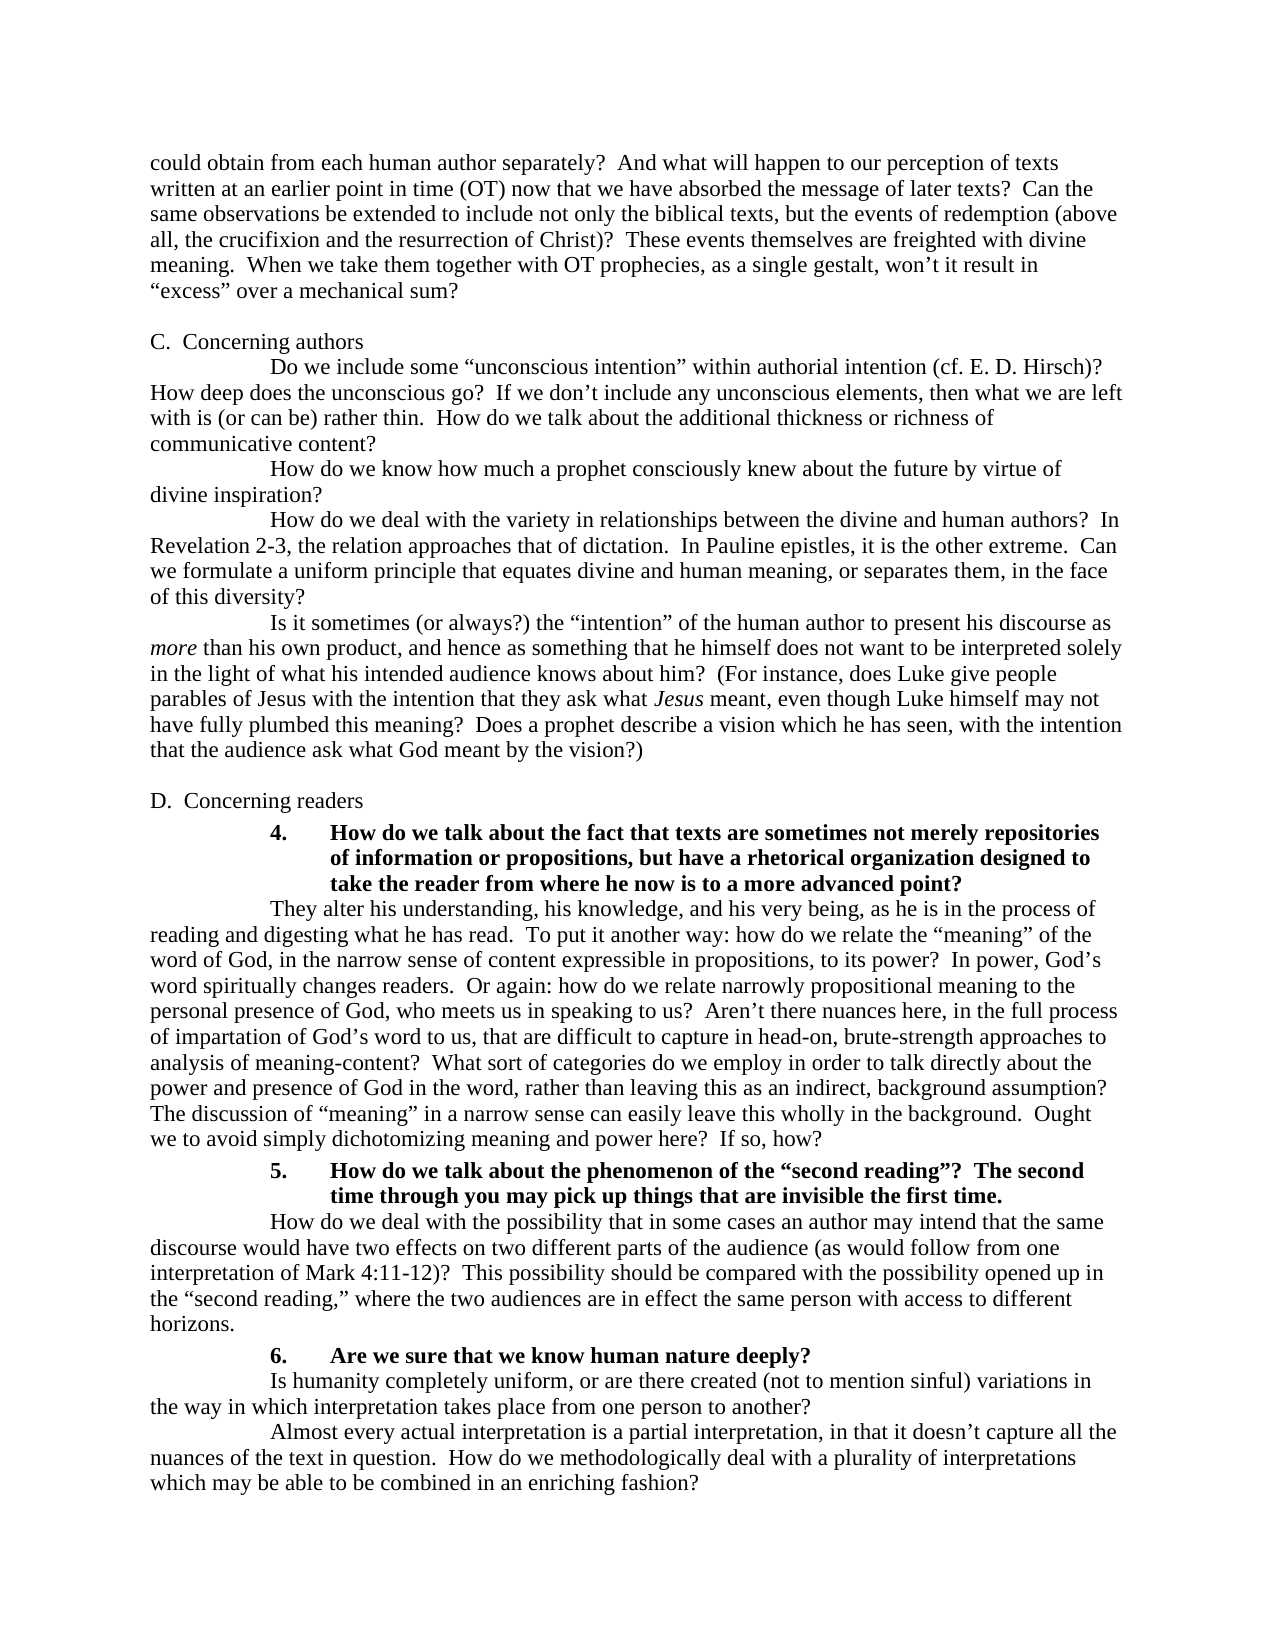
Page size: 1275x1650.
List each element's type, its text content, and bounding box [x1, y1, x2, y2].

subtitle How do we talk about the fact that texts are sometimes not merely repositories of information or propositions, but have a rhetorical organization designed to take the reader from where he now is to a more advanced point? [270, 820, 1125, 896]
text D. Concerning readers [150, 788, 1125, 813]
text How do we deal with the possibility that in some cases an author may intend that the same discourse would have two effects on two different parts of the audience (as would follow from one interpretation of Mark 4:11-12)? This possibility should be compared with the possibility opened up in the “second reading,” where the two audiences are in effect the same person with access to different horizons. [150, 1209, 1125, 1336]
text Is humanity completely uniform, or are there created (not to mention sinful) variations in the way in which interpretation takes place from one person to another? [150, 1368, 1125, 1419]
text They alter his understanding, his knowledge, and his very being, as he is in the process of reading and digesting what he has read. To put it another way: how do we relate the “meaning” of the word of God, in the narrow sense of content expressible in propositions, to its power? In power, God’s word spiritually changes readers. Or again: how do we relate narrowly propositional meaning to the personal presence of God, who meets us in speaking to us? Aren’t there nuances here, in the full process of impartation of God’s word to us, that are difficult to capture in head-on, brute-strength approaches to analysis of meaning-content? What sort of categories do we employ in order to talk directly about the power and presence of God in the word, rather than leaving this as an indirect, background assumption? The discussion of “meaning” in a narrow sense can easily leave this wholly in the background. Ought we to avoid simply dichotomizing meaning and power here? If so, how? [150, 896, 1125, 1152]
text Do we include some “unconscious intention” within authorial intention (cf. E. D. Hirsch)? How deep does the unconscious go? If we don’t include any unconscious elements, then what we are left with is (or can be) rather thin. How do we talk about the additional thickness or richness of communicative content? [150, 354, 1125, 456]
subtitle How do we talk about the phenomenon of the “second reading”? The second time through you may pick up things that are invisible the first time. [270, 1158, 1125, 1209]
text How do we know how much a prophet consciously knew about the future by virtue of divine inspiration? [150, 456, 1125, 507]
text could obtain from each human author separately? And what will happen to our perception of texts written at an earlier point in time (OT) now that we have absorbed the message of later texts? Can the same observations be extended to include not only the biblical texts, but the events of redemption (above all, the crucifixion and the resurrection of Christ)? These events themselves are freighted with divine meaning. When we take them together with OT prophecies, as a single gestalt, won’t it result in “excess” over a mechanical sum? [150, 150, 1125, 303]
text C. Concerning authors [150, 329, 1125, 354]
text Is it sometimes (or always?) the “intention” of the human author to present his discourse as more than his own product, and hence as something that he himself does not want to be interpreted solely in the light of what his intended audience knows about him? (For instance, does Luke give people parables of Jesus with the intention that they ask what Jesus meant, even though Luke himself may not have fully plumbed this meaning? Does a prophet describe a vision which he has seen, with the intention that the audience ask what God meant by the vision?) [150, 609, 1125, 762]
subtitle Are we sure that we know human nature deeply? [270, 1343, 1125, 1368]
text Almost every actual interpretation is a partial interpretation, in that it doesn’t capture all the nuances of the text in question. How do we methodologically deal with a plurality of interpretations which may be able to be combined in an enriching fashion? [150, 1419, 1125, 1496]
text How do we deal with the variety in relationships between the divine and human authors? In Revelation 2-3, the relation approaches that of dictation. In Pauline epistles, it is the other extreme. Can we formulate a uniform principle that equates divine and human meaning, or separates them, in the face of this diversity? [150, 507, 1125, 609]
